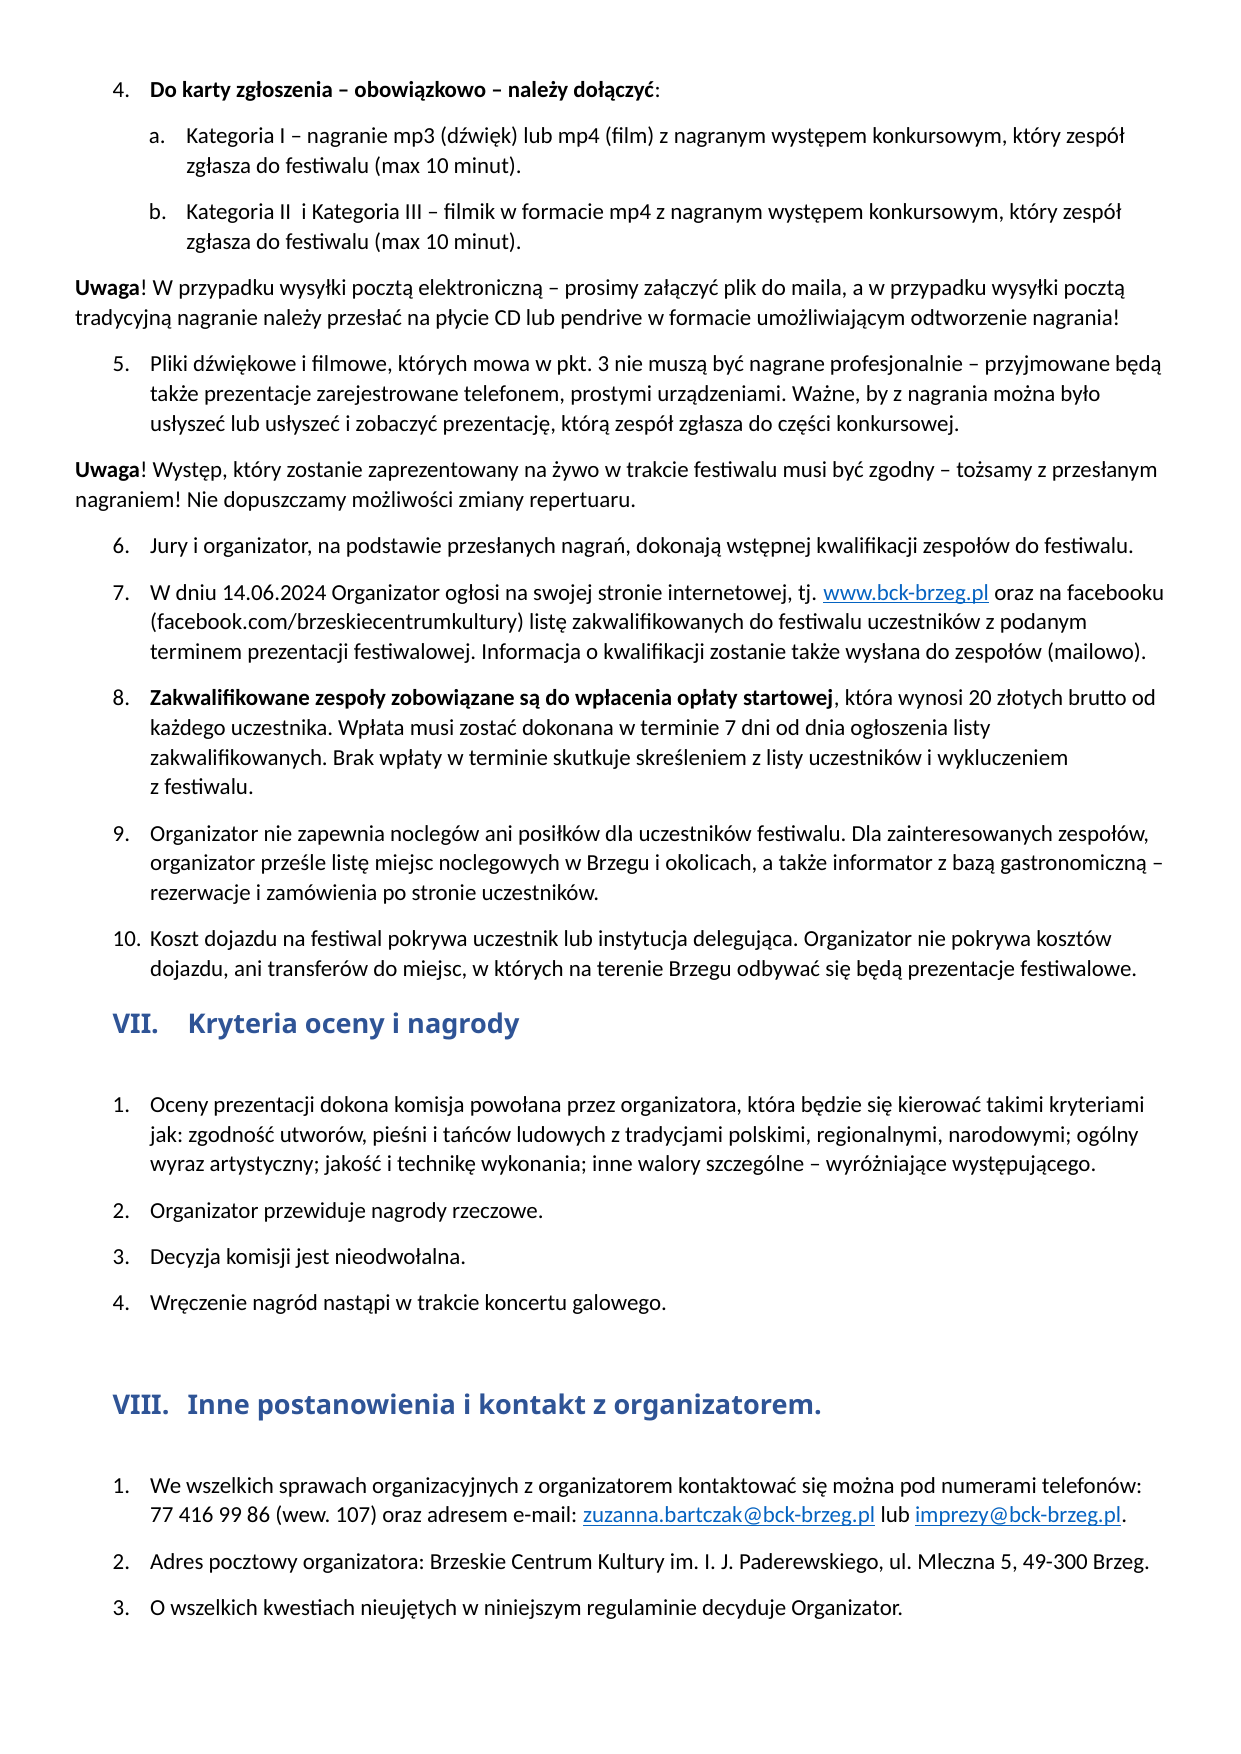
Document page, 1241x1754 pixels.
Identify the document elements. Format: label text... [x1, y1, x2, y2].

list Zakwalifikowane zespoły zobowiązane są do wpłacenia opłaty startowej, która wynosi 20 złotych brutto od każdego uczestnika. Wpłata musi zostać dokonana w terminie 7 dni od dnia ogłoszenia listy zakwalifikowanych. Brak wpłaty w terminie skutkuje skreśleniem z listy uczestników i wykluczeniem z festiwalu. [112, 683, 1165, 800]
list Koszt dojazdu na festiwal pokrywa uczestnik lub instytucja delegująca. Organizator nie pokrywa kosztów dojazdu, ani transferów do miejsc, w których na terenie Brzegu odbywać się będą prezentacje festiwalowe. [112, 924, 1165, 982]
list Decyzja komisji jest nieodwołalna. [112, 1242, 1165, 1270]
list Wręczenie nagród nastąpi w trakcie koncertu galowego. [112, 1288, 1165, 1317]
text Uwaga! Występ, który zostanie zaprezentowany na żywo w trakcie festiwalu musi być zgodny – tożsamy z przesłanym nagraniem! Nie dopuszczamy możliwości zmiany repertuaru. [75, 455, 1165, 513]
list Organizator nie zapewnia noclegów ani posiłków dla uczestników festiwalu. Dla zainteresowanych zespołów, organizator prześle listę miejsc noclegowych w Brzegu i okolicach, a także informator z bazą gastronomiczną – rezerwacje i zamówienia po stronie uczestników. [112, 819, 1165, 906]
list Oceny prezentacji dokona komisja powołana przez organizatora, która będzie się kierować takimi kryteriami jak: zgodność utworów, pieśni i tańców ludowych z tradycjami polskimi, regionalnymi, narodowymi; ogólny wyraz artystyczny; jakość i technikę wykonania; inne walory szczególne – wyróżniające występującego. [112, 1090, 1165, 1177]
list Kategoria II i Kategoria III – filmik w formacie mp4 z nagranym występem konkursowym, który zespół zgłasza do festiwalu (max 10 minut). [149, 197, 1165, 255]
list We wszelkich sprawach organizacyjnych z organizatorem kontaktować się można pod numerami telefonów: 77 416 99 86 (wew. 107) oraz adresem e-mail: zuzanna.bartczak@bck-brzeg.pl lub imprezy@bck-brzeg.pl. [112, 1471, 1165, 1528]
list Do karty zgłoszenia – obowiązkowo – należy dołączyć: [112, 75, 1165, 103]
list Kategoria I – nagranie mp3 (dźwięk) lub mp4 (film) z nagranym występem konkursowym, który zespół zgłasza do festiwalu (max 10 minut). [149, 121, 1165, 179]
list Inne postanowienia i kontakt z organizatorem. [112, 1385, 1165, 1422]
list Kryteria oceny i nagrody [112, 1005, 1165, 1042]
list O wszelkich kwestiach nieujętych w niniejszym regulaminie decyduje Organizator. [112, 1593, 1165, 1621]
list W dniu 14.06.2024 Organizator ogłosi na swojej stronie internetowej, tj. www.bck-brzeg.pl oraz na facebooku (facebook.com/brzeskiecentrumkultury) listę zakwalifikowanych do festiwalu uczestników z podanym terminem prezentacji festiwalowej. Informacja o kwalifikacji zostanie także wysłana do zespołów (mailowo). [112, 578, 1165, 665]
list Jury i organizator, na podstawie przesłanych nagrań, dokonają wstępnej kwalifikacji zespołów do festiwalu. [112, 531, 1165, 559]
list Organizator przewiduje nagrody rzeczowe. [112, 1196, 1165, 1224]
list Pliki dźwiękowe i filmowe, których mowa w pkt. 3 nie muszą być nagrane profesjonalnie – przyjmowane będą także prezentacje zarejestrowane telefonem, prostymi urządzeniami. Ważne, by z nagrania można było usłyszeć lub usłyszeć i zobaczyć prezentację, którą zespół zgłasza do części konkursowej. [112, 349, 1165, 437]
list Adres pocztowy organizatora: Brzeskie Centrum Kultury im. I. J. Paderewskiego, ul. Mleczna 5, 49-300 Brzeg. [112, 1547, 1165, 1575]
text Uwaga! W przypadku wysyłki pocztą elektroniczną – prosimy załączyć plik do maila, a w przypadku wysyłki pocztą tradycyjną nagranie należy przesłać na płycie CD lub pendrive w formacie umożliwiającym odtworzenie nagrania! [75, 273, 1165, 331]
